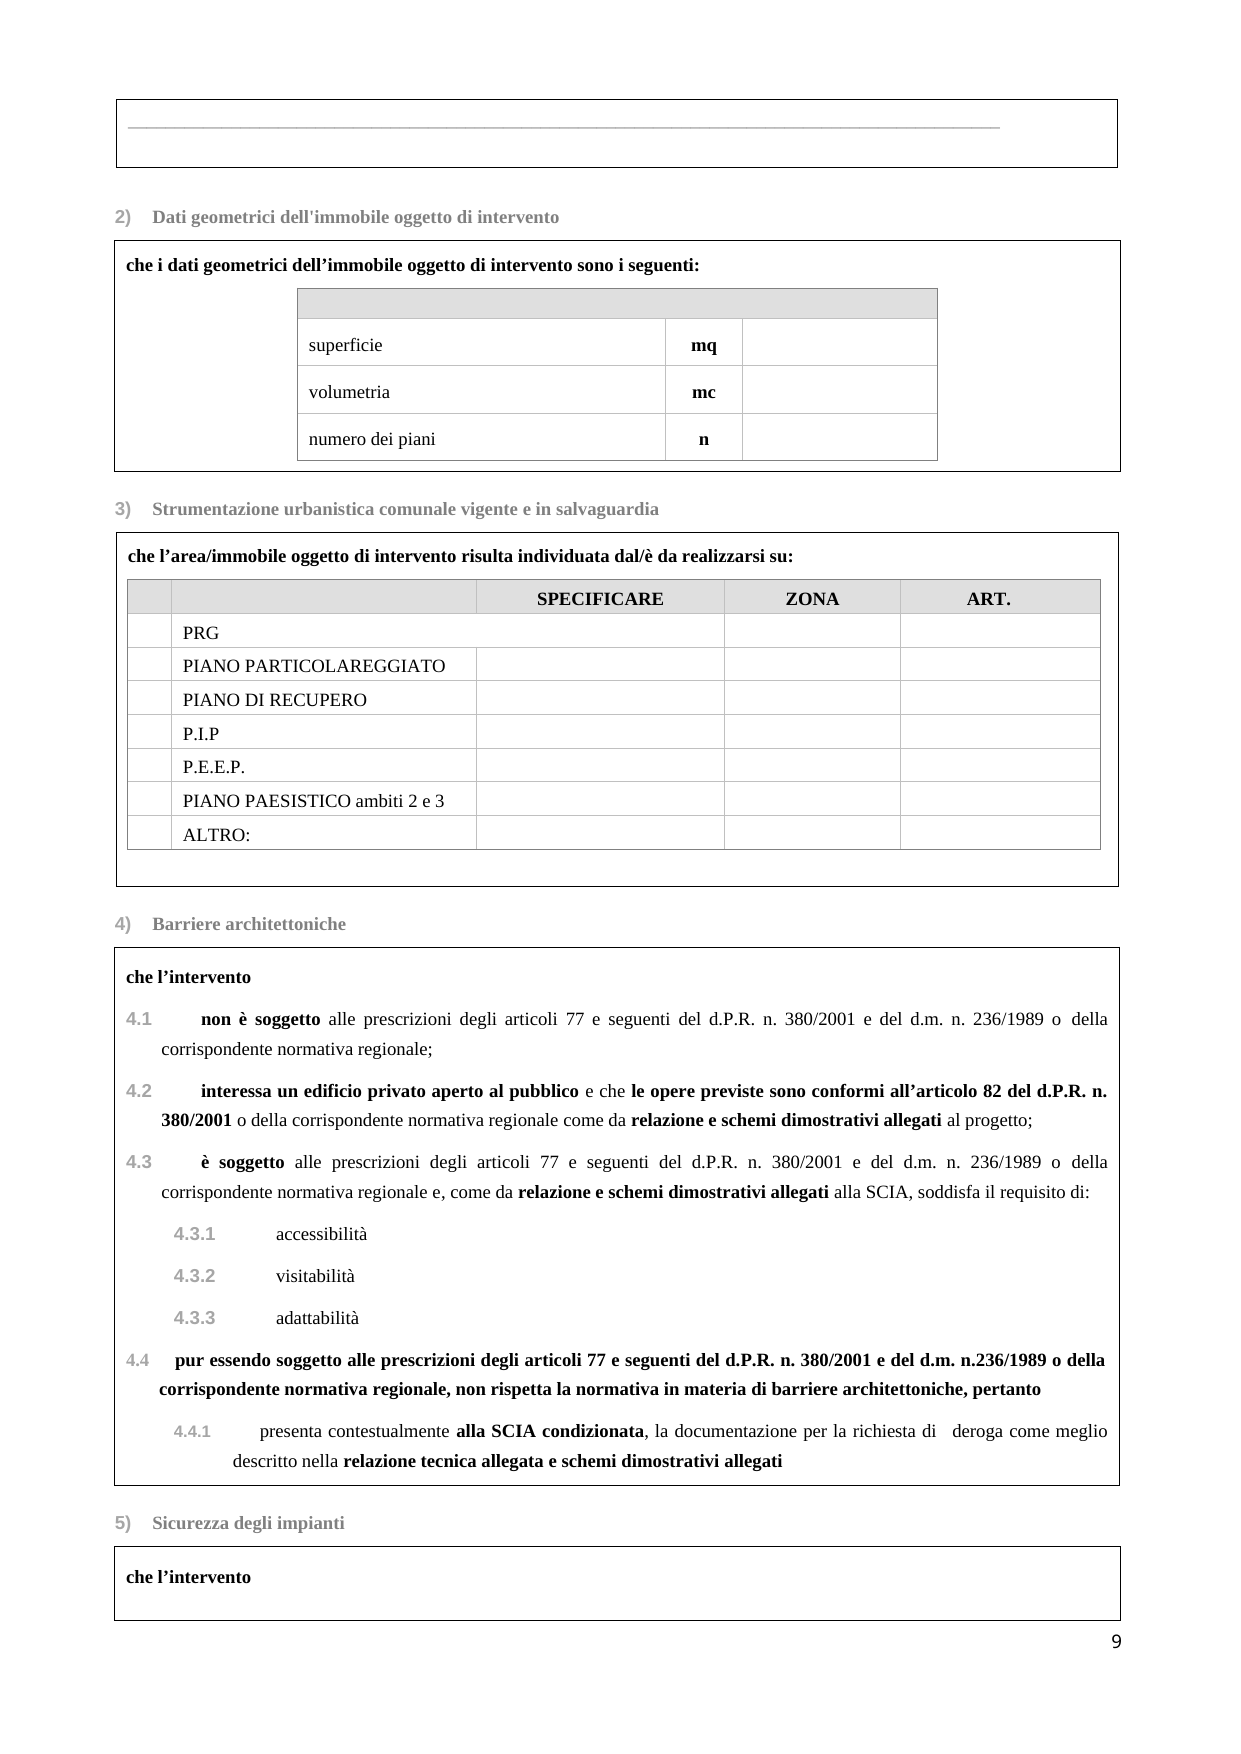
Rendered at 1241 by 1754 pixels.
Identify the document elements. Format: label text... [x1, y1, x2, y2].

table_cell [901, 614, 1100, 647]
table_cell [725, 782, 900, 815]
table_header ZONA [725, 580, 900, 613]
table_cell P.I.P [172, 715, 476, 748]
table_cell  [128, 749, 171, 781]
table_cell [743, 414, 937, 460]
table_cell numero dei piani [298, 414, 665, 460]
table_cell mq [666, 319, 742, 365]
table_cell [477, 749, 724, 781]
table_cell mc [666, 366, 742, 413]
list Barriere architettoniche [114, 912, 1122, 934]
table_header SPECIFICARE [477, 580, 724, 613]
table_header ART. [901, 580, 1100, 613]
table_cell [477, 715, 724, 748]
table_cell  [128, 816, 171, 848]
table_cell PIANO PARTICOLAREGGIATO [172, 648, 476, 680]
table_cell [477, 648, 724, 680]
table_header che l’area/immobile oggetto di intervento risulta individuata dal/è da realizzarsi su: [117, 533, 1118, 886]
table_cell ALTRO: [172, 816, 476, 848]
list Strumentazione urbanistica comunale vigente e in salvaguardia [114, 498, 1122, 519]
table_header [298, 289, 937, 318]
table_cell superficie [298, 319, 665, 365]
table_cell [477, 782, 724, 815]
table_cell [901, 749, 1100, 781]
table_cell  [128, 681, 171, 714]
table_header che l’intervento  non comporta l’installazione, la trasformazione o l’ampliamento di impianti tecnologici  comporta l’installazione, la trasformazione o l’ampliamento dei seguenti impianti tecnologici: (è possibile selezionare più di un’opzione) [115, 1547, 1120, 1619]
table_cell PIANO PAESISTICO ambiti 2 e 3 [172, 782, 476, 815]
table_cell [725, 648, 900, 680]
table_cell volumetria [298, 366, 665, 413]
table_cell [743, 319, 937, 365]
table_cell [725, 816, 900, 848]
table_cell  [128, 648, 171, 680]
table_cell  [128, 715, 171, 748]
list Sicurezza degli impianti [114, 1512, 1122, 1534]
table_cell [743, 366, 937, 413]
table_cell  [128, 782, 171, 815]
table_cell [901, 816, 1100, 848]
table_cell [901, 715, 1100, 748]
table_cell [725, 681, 900, 714]
table_cell [725, 715, 900, 748]
table_cell PIANO DI RECUPERO [172, 681, 476, 714]
table_cell  [128, 614, 171, 647]
table_header [128, 580, 171, 613]
table_header che l’intervento  non è soggetto alle prescrizioni degli articoli 77 e seguenti del d.P.R. n. 380/2001 e del d.m. n. 236/1989 o della corrispondente normativa regionale;  interessa un edificio privato aperto al pubblico e che le opere previste sono conformi all’articolo 82 del d.P.R. n. 380/2001 o della corrispondente normativa regionale come da relazione e schemi dimostrativi allegati al progetto;  è soggetto alle prescrizioni degli articoli 77 e seguenti del d.P.R. n. 380/2001 e del d.m. n. 236/1989 o della corrispondente normativa regionale e, come da relazione e schemi dimostrativi allegati alla SCIA, soddisfa il requisito di:  accessibilità  visitabilità  adattabilità 4.4  pur essendo soggetto alle prescrizioni degli articoli 77 e seguenti del d.P.R. n. 380/2001 e del d.m. n.236/1989 o della corrispondente normativa regionale, non rispetta la normativa in materia di barriere architettoniche, pertanto  presenta contestualmente alla SCIA condizionata, la documentazione per la richiesta dideroga come meglio descritto nella relazione tecnica allegata e schemi dimostrativi allegati [115, 948, 1119, 1485]
table_cell n [666, 414, 742, 460]
table_cell P.E.E.P. [172, 749, 476, 781]
table_cell [477, 816, 724, 848]
table_header che i dati geometrici dell’immobile oggetto di intervento sono i seguenti: [115, 241, 1120, 471]
table_cell [901, 681, 1100, 714]
table_cell [901, 648, 1100, 680]
list Dati geometrici dell'immobile oggetto di intervento [114, 206, 1122, 227]
table_cell [477, 681, 724, 714]
table_cell [901, 782, 1100, 815]
table_cell PRG [172, 614, 724, 647]
table_header che i lavori riguardano l’immobile individuato nella Segnalazione Certificata di Inizio Attività di cui la presente relazione costituisce parte integrante e sostanziale; che le opere in progetto sono subordinate a Segnalazione Certificata di Inizio Attività Alternativa al Permesso di Costruire in quanto rientrano nella seguente tipologia di intervento:  interventi di ristrutturazione edilizia che portino ad un organismo edilizio in tutto o in parte diversodal precedente e che comportino modifiche della volumetria complessiva degli edifici o dei prospetti, ovvero che, limitatamente agli immobili compresi nelle zone omogenee A, comportino mutamenti della destinazione d’uso, nonché gli interventi che comportino modificazioni della sagoma di immobili sottoposti a vincoli ai sensi del decreto legislativo 22 gennaio 2004, n. 42 e successive modificazioni (art. 10, comma 1, lettera c) del d.P.R. n. 380/2001 – art.5, comma 1, lettera c) L.R. n.16/2016)  interventi di nuova costruzione o di ristrutturazione urbanistica qualora siano disciplinati da pianiattuativi comunque denominati, ivi compresi gli accordi negoziali aventi valore di piano attuativo, che contengano precise disposizioni plano-volumetriche, tipologiche, formali e costruttive, la cui sussistenza sia stata esplicitamente dichiarata dal competente organo comunale in sede di approvazione degli stessi piani o di ricognizione di quelli vigenti (art. 23, comma 1, lettera b) del d.P.R. n. 380/2001 recepito dall'art.1 comma 1 L.R. n.16/2016)  interventi di nuova costruzione qualora siano in diretta esecuzione di strumenti urbanistici generalirecanti precise disposizioni plano-volumetriche (art.23, comma 1, lettera c) del d.P.R. n. 380/2001 recepito dall'art.1, comma 1, L.R. n.16/2016)  altri interventi individuati dalla legislazione regionale: e che consistono in: _____________________________________________________________________________________________ ____________________________________________________________________________________________ _____________________________________________________________________________________________ [117, 100, 1117, 167]
table_header [172, 580, 476, 613]
table_cell [725, 614, 900, 647]
table_cell [725, 749, 900, 781]
